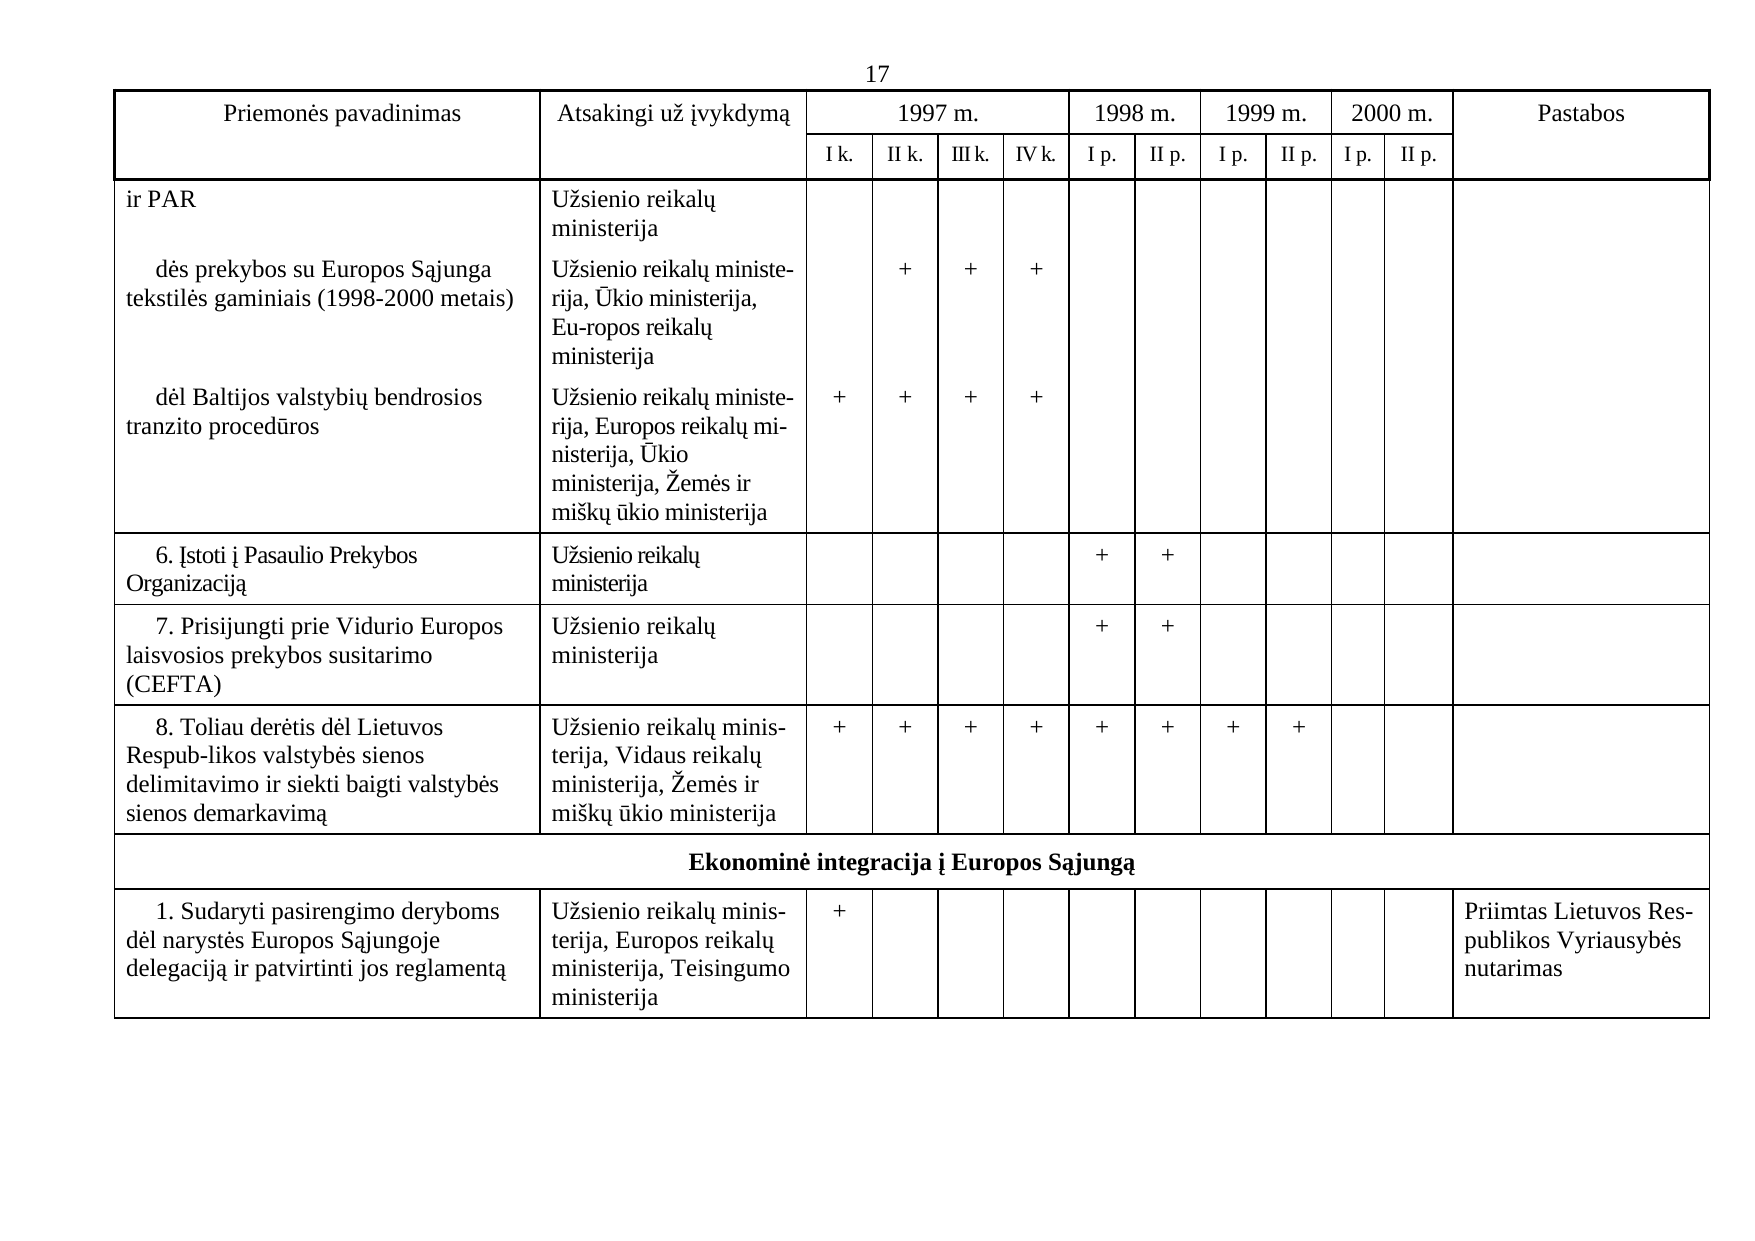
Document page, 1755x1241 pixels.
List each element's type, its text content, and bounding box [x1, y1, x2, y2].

table_cell 8. Toliau derėtis dėl Lietuvos Respub-likos valstybės sienos delimitavimo ir siekti baigti valstybės sienos demarkavimą [115, 706, 539, 833]
table_cell [1454, 706, 1709, 833]
table_cell Užsienio reikalų ministerija [541, 181, 806, 248]
table_cell + [1136, 605, 1200, 704]
table_cell [1201, 248, 1265, 376]
table_cell [873, 534, 937, 603]
table_cell + [939, 248, 1003, 376]
table_cell + [873, 248, 937, 376]
table_cell [1004, 605, 1068, 704]
table_cell [1385, 248, 1452, 376]
table_cell + [1136, 534, 1200, 603]
table_header 1998 m. [1070, 92, 1200, 133]
table_cell II p. [1267, 135, 1331, 178]
table_cell [1201, 181, 1265, 248]
table_cell [1070, 181, 1134, 248]
table_cell + [1004, 376, 1068, 532]
table_cell Užsienio reikalų ministerija [541, 534, 806, 603]
table_cell [1004, 890, 1068, 1017]
table_cell 1. Sudaryti pasirengimo deryboms dėl narystės Europos Sąjungoje delegaciją ir patvirtinti jos reglamentą [115, 890, 539, 1017]
table_cell Užsienio reikalų ministe-rija, Europos reikalų mi-nisterija, Ūkio ministerija, Žemės ir miškų ūkio ministerija [541, 376, 806, 532]
table_cell Užsienio reikalų minis-terija, Europos reikalų ministerija, Teisingumo ministerija [541, 890, 806, 1017]
table_header 1997 m. [807, 92, 1068, 133]
table_cell [939, 890, 1003, 1017]
table_cell [1454, 248, 1709, 376]
table_cell [1385, 706, 1452, 833]
table_cell [1136, 248, 1200, 376]
table_cell + [873, 706, 937, 833]
table_cell [1070, 890, 1134, 1017]
table_cell Priimtas Lietuvos Res-publikos Vyriausybės nutarimas [1454, 890, 1709, 1017]
table_cell [873, 890, 937, 1017]
table_cell [116, 133, 539, 178]
table_cell [1136, 890, 1200, 1017]
table_cell dės prekybos su Europos Sąjunga tekstilės gaminiais (1998-2000 metais) [115, 248, 539, 376]
table_cell [1201, 534, 1265, 603]
table_cell [1332, 706, 1384, 833]
table_cell [1454, 181, 1709, 248]
table_cell [1136, 181, 1200, 248]
table_cell [1267, 890, 1331, 1017]
table_cell [807, 534, 872, 603]
table_cell [939, 181, 1003, 248]
table_cell + [939, 706, 1003, 833]
table_cell [1454, 605, 1709, 704]
table_cell ir PAR [115, 181, 539, 248]
table_cell 7. Prisijungti prie Vidurio Europos laisvosios prekybos susitarimo (CEFTA) [115, 605, 539, 704]
table_cell [1385, 534, 1452, 603]
table_cell [1454, 133, 1708, 178]
table_cell [939, 534, 1003, 603]
table_cell [873, 181, 937, 248]
table_cell [1454, 376, 1709, 532]
table_cell Užsienio reikalų minis-terija, Vidaus reikalų ministerija, Žemės ir miškų ūkio ministerija [541, 706, 806, 833]
table_cell [1267, 605, 1331, 704]
table_cell I p. [1332, 135, 1384, 178]
table_cell [1332, 248, 1384, 376]
table_cell + [1070, 534, 1134, 603]
table_cell [1454, 534, 1709, 603]
table_cell [1201, 605, 1265, 704]
table_cell [1385, 376, 1452, 532]
table_cell + [1136, 706, 1200, 833]
table_cell Užsienio reikalų ministerija [541, 605, 806, 704]
table_cell 6. Įstoti į Pasaulio Prekybos Organizaciją [115, 534, 539, 603]
table_cell III k. [939, 135, 1003, 178]
table_cell [807, 248, 872, 376]
table_cell Užsienio reikalų ministe-rija, Ūkio ministerija, Eu-ropos reikalų ministerija [541, 248, 806, 376]
table_cell [1004, 534, 1068, 603]
table_cell + [873, 376, 937, 532]
table_cell [807, 181, 872, 248]
table_cell [1332, 605, 1384, 704]
table_cell [1267, 376, 1331, 532]
table_header 1999 m. [1201, 92, 1331, 133]
table_cell + [807, 706, 872, 833]
table_cell [541, 133, 806, 178]
table_cell + [1201, 706, 1265, 833]
table_cell I p. [1201, 135, 1265, 178]
table_cell I p. [1070, 135, 1134, 178]
table_cell + [1070, 605, 1134, 704]
table_cell + [1267, 706, 1331, 833]
table_header Priemonės pavadinimas [116, 92, 539, 133]
table_cell [1201, 376, 1265, 532]
table_cell [939, 605, 1003, 704]
table_cell [1267, 248, 1331, 376]
table_cell II k. [873, 135, 937, 178]
table_cell II p. [1385, 135, 1452, 178]
table_cell [1332, 890, 1384, 1017]
table_header Pastabos [1454, 92, 1708, 133]
table_cell [1385, 890, 1452, 1017]
table_cell + [1004, 248, 1068, 376]
table_cell [807, 605, 872, 704]
table_cell + [1004, 706, 1068, 833]
table_cell [1267, 181, 1331, 248]
table_cell [873, 605, 937, 704]
table_cell + [807, 890, 872, 1017]
table_cell [1332, 534, 1384, 603]
table_header 2000 m. [1332, 92, 1452, 133]
table_cell IV k. [1004, 135, 1068, 178]
table_cell Ekonominė integracija į Europos Sąjungą [115, 835, 1709, 888]
table_cell [1070, 376, 1134, 532]
table_cell I k. [807, 135, 872, 178]
table_cell [1201, 890, 1265, 1017]
table_header Atsakingi už įvykdymą [541, 92, 806, 133]
table_cell + [807, 376, 872, 532]
table_cell [1267, 534, 1331, 603]
table_cell [1004, 181, 1068, 248]
table_cell [1385, 181, 1452, 248]
table_cell [1136, 376, 1200, 532]
table_cell + [939, 376, 1003, 532]
table_cell + [1070, 706, 1134, 833]
table_cell [1332, 181, 1384, 248]
table_cell dėl Baltijos valstybių bendrosios tranzito procedūros [115, 376, 539, 532]
table_cell [1070, 248, 1134, 376]
table_cell [1332, 376, 1384, 532]
table_cell II p. [1136, 135, 1200, 178]
table_cell [1385, 605, 1452, 704]
